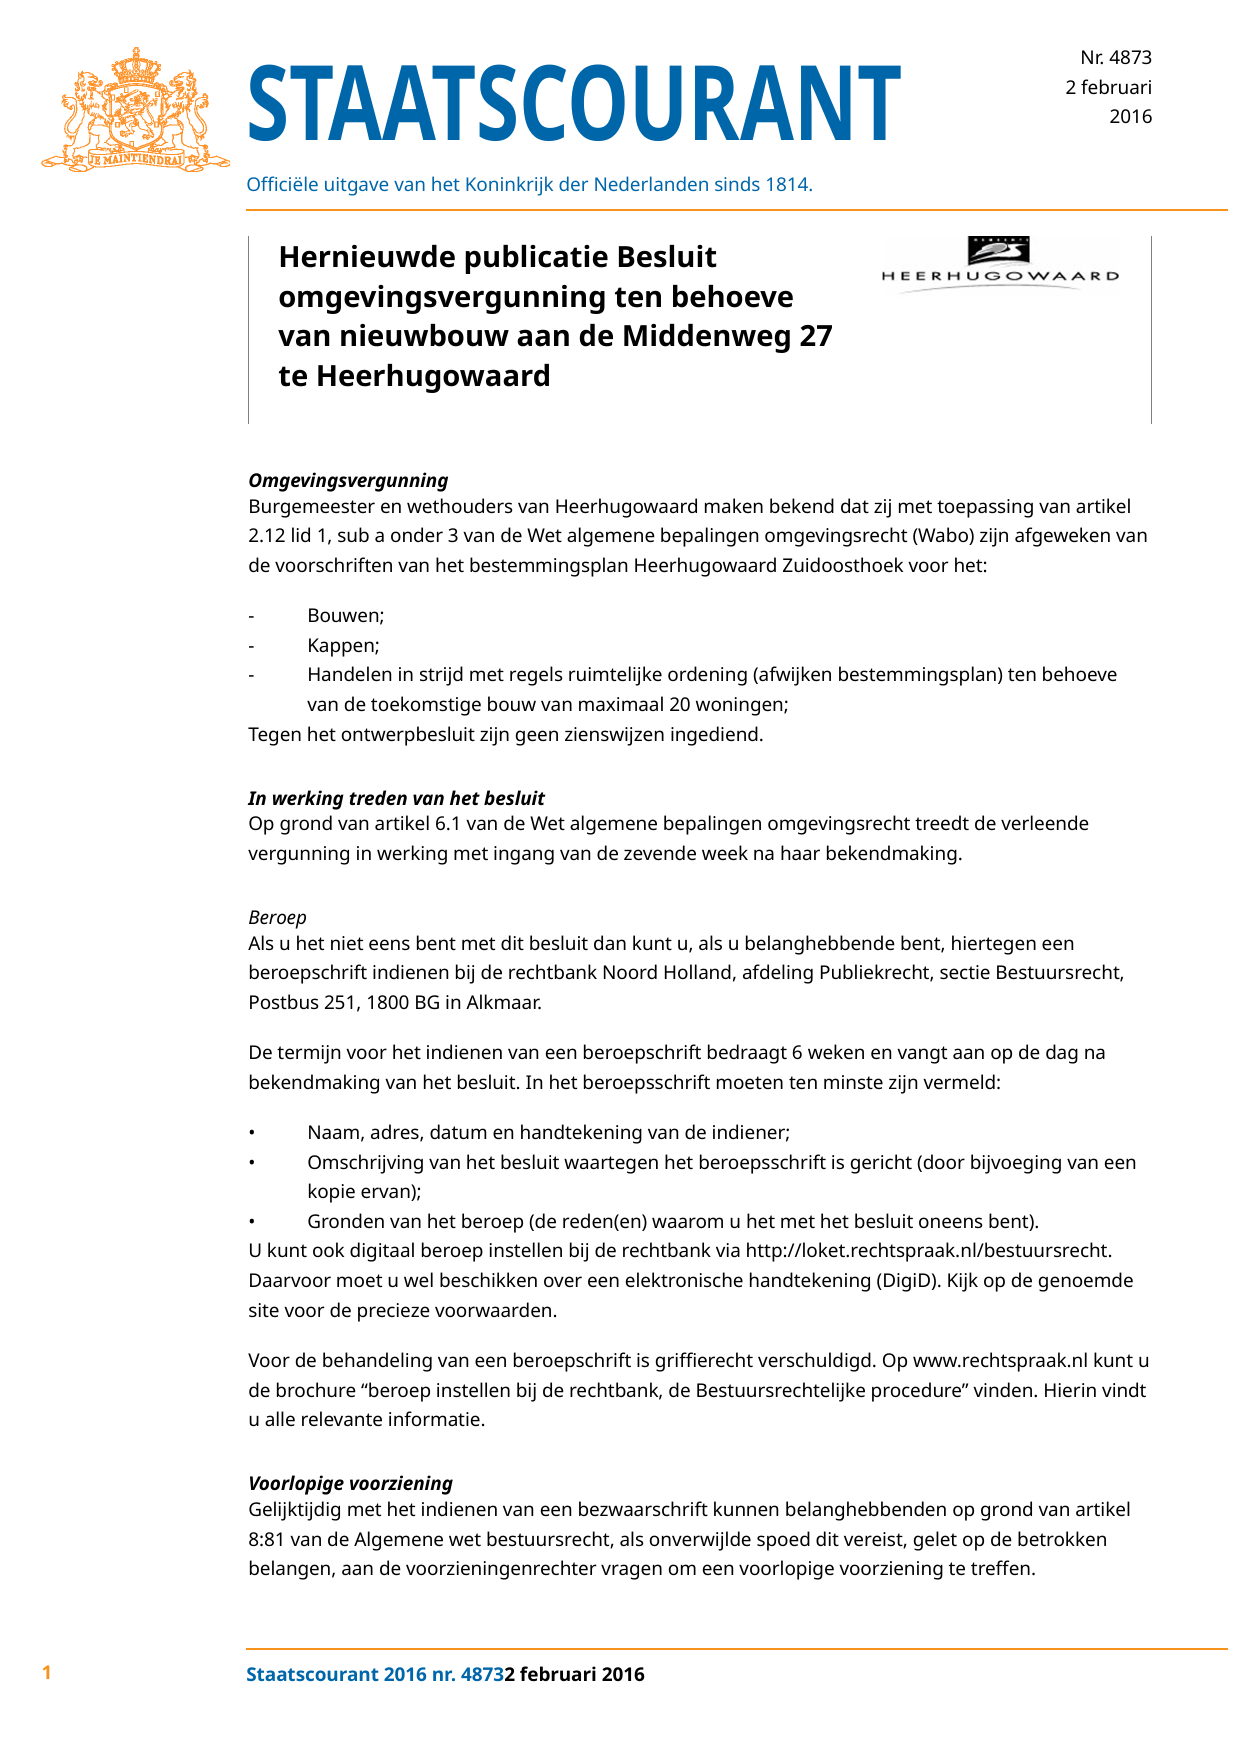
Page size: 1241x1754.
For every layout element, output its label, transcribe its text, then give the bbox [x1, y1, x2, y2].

text Op grond van artikel 6.1 van de Wet algemene bepalingen omgevingsrecht treedt de verleende vergunning in werking met ingang van de zevende week na haar bekendmaking. [248, 811, 1152, 866]
text Tegen het ontwerpbesluit zijn geen zienswijzen ingediend. [248, 721, 1152, 747]
text U kunt ook digitaal beroep instellen bij de rechtbank via http://loket.rechtspraak.nl/bestuursrecht. Daarvoor moet u wel beschikken over een elektronische handtekening (DigiD). Kijk op de genoemde site voor de precieze voorwaarden. [248, 1238, 1152, 1323]
picture [41, 47, 231, 172]
list Gronden van het beroep (de reden(en) waarom u het met het besluit oneens bent). [248, 1208, 1152, 1234]
table_header [850, 236, 1151, 424]
table_header Hernieuwde publicatie Besluit omgevingsvergunning ten behoeve van nieuwbouw aan de Middenweg 27 te Heerhugowaard [249, 236, 850, 424]
text De termijn voor het indienen van een beroepschrift bedraagt 6 weken en vangt aan op de dag na bekendmaking van het besluit. In het beroepsschrift moeten ten minste zijn vermeld: [248, 1039, 1152, 1095]
list Omschrijving van het besluit waartegen het beroepsschrift is gericht (door bijvoeging van een kopie ervan); [248, 1149, 1152, 1204]
text Gelijktijdig met het indienen van een bezwaarschrift kunnen belanghebbenden op grond van artikel 8:81 van de Algemene wet bestuursrecht, als onverwijlde spoed dit vereist, gelet op de betrokken belangen, aan de voorzieningenrechter vragen om een voorlopige voorziening te treffen. [248, 1496, 1152, 1581]
list Kappen; [248, 632, 1152, 658]
text Voor de behandeling van een beroepschrift is griffierecht verschuldigd. Op www.rechtspraak.nl kunt u de brochure “beroep instellen bij de rechtbank, de Bestuursrechtelijke procedure” vinden. Hierin vindt u alle relevante informatie. [248, 1347, 1152, 1432]
text In werking treden van het besluit [248, 785, 1152, 811]
list Bouwen; [248, 602, 1152, 628]
picture [882, 236, 1119, 297]
list Handelen in strijd met regels ruimtelijke ordening (afwijken bestemmingsplan) ten behoeve van de toekomstige bouw van maximaal 20 woningen; [248, 662, 1152, 717]
text Als u het niet eens bent met dit besluit dan kunt u, als u belanghebbende bent, hiertegen een beroepschrift indienen bij de rechtbank Noord Holland, afdeling Publiekrecht, sectie Bestuursrecht, Postbus 251, 1800 BG in Alkmaar. [248, 930, 1152, 1015]
text Burgemeester en wethouders van Heerhugowaard maken bekend dat zij met toepassing van artikel 2.12 lid 1, sub a onder 3 van de Wet algemene bepalingen omgevingsrecht (Wabo) zijn afgeweken van de voorschriften van het bestemmingsplan Heerhugowaard Zuidoosthoek voor het: [248, 493, 1152, 578]
list Naam, adres, datum en handtekening van de indiener; [248, 1119, 1152, 1145]
text Voorlopige voorziening [248, 1470, 1152, 1496]
text Omgevingsvergunning [248, 467, 1152, 493]
text Beroep [248, 904, 1152, 930]
